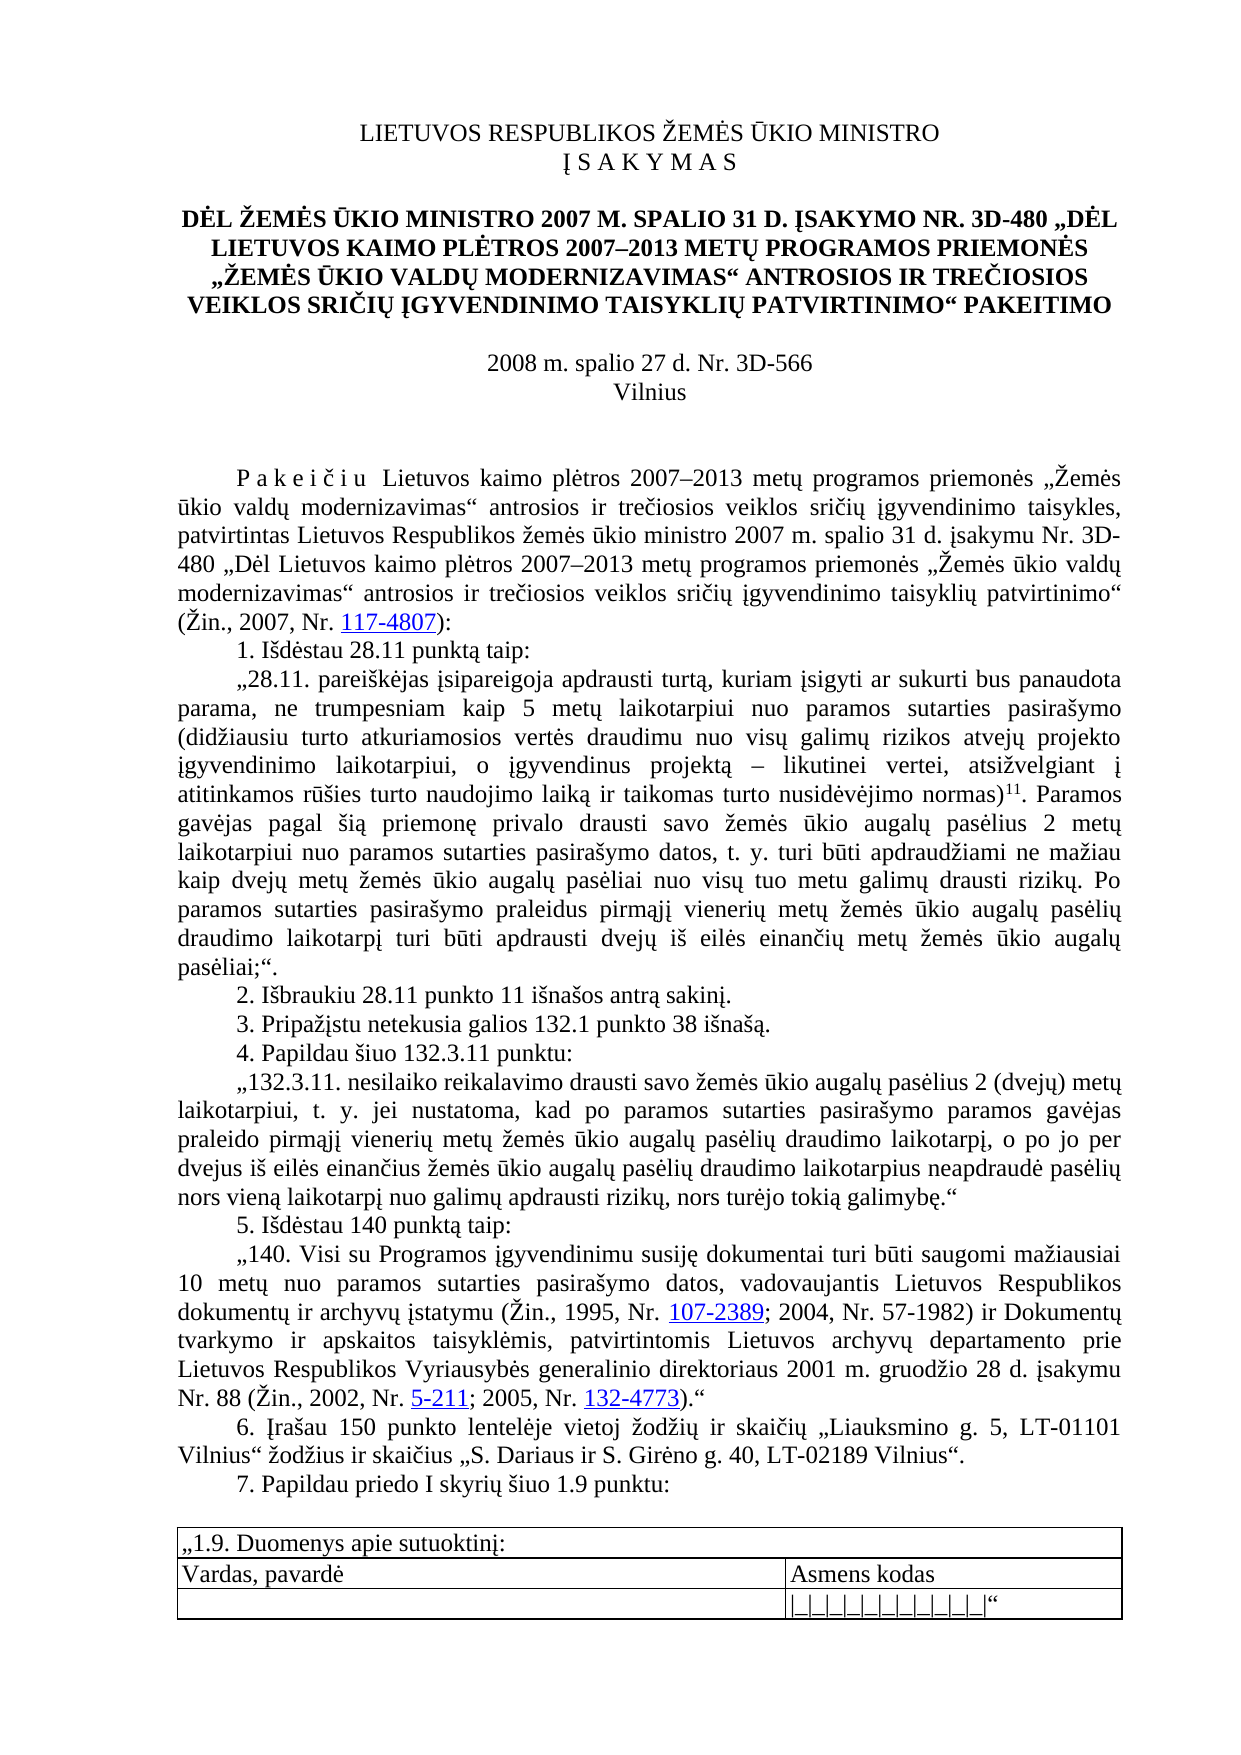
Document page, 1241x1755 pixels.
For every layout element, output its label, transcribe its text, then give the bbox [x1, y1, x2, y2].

table_cell Asmens kodas [786, 1559, 1121, 1587]
text 7. Papildau priedo I skyrių šiuo 1.9 punktu: [177, 1469, 1122, 1498]
text „28.11. pareiškėjas įsipareigoja apdrausti turtą, kuriam įsigyti ar sukurti bus panaudota parama, ne trumpesniam kaip 5 metų laikotarpiui nuo paramos sutarties pasirašymo (didžiausiu turto atkuriamosios vertės draudimu nuo visų galimų rizikos atvejų projekto įgyvendinimo laikotarpiui, o įgyvendinus projektą – likutinei vertei, atsižvelgiant į atitinkamos rūšies turto naudojimo laiką ir taikomas turto nusidėvėjimo normas)11. Paramos gavėjas pagal šią priemonę privalo drausti savo žemės ūkio augalų pasėlius 2 metų laikotarpiui nuo paramos sutarties pasirašymo datos, t. y. turi būti apdraudžiami ne mažiau kaip dvejų metų žemės ūkio augalų pasėliai nuo visų tuo metu galimų drausti rizikų. Po paramos sutarties pasirašymo praleidus pirmąjį vienerių metų žemės ūkio augalų pasėlių draudimo laikotarpį turi būti apdrausti dvejų iš eilės einančių metų žemės ūkio augalų pasėliai;“. [177, 664, 1122, 981]
text „140. Visi su Programos įgyvendinimu susiję dokumentai turi būti saugomi mažiausiai 10 metų nuo paramos sutarties pasirašymo datos, vadovaujantis Lietuvos Respublikos dokumentų ir archyvų įstatymu (Žin., 1995, Nr. 107-2389; 2004, Nr. 57-1982) ir Dokumentų tvarkymo ir apskaitos taisyklėmis, patvirtintomis Lietuvos archyvų departamento prie Lietuvos Respublikos Vyriausybės generalinio direktoriaus 2001 m. gruodžio 28 d. įsakymu Nr. 88 (Žin., 2002, Nr. 5-211; 2005, Nr. 132-4773).“ [177, 1239, 1122, 1412]
text Pakeičiu Lietuvos kaimo plėtros 2007–2013 metų programos priemonės „Žemės ūkio valdų modernizavimas“ antrosios ir trečiosios veiklos sričių įgyvendinimo taisykles, patvirtintas Lietuvos Respublikos žemės ūkio ministro 2007 m. spalio 31 d. įsakymu Nr. 3D-480 „Dėl Lietuvos kaimo plėtros 2007–2013 metų programos priemonės „Žemės ūkio valdų modernizavimas“ antrosios ir trečiosios veiklos sričių įgyvendinimo taisyklių patvirtinimo“ (Žin., 2007, Nr. 117-4807): [177, 463, 1122, 636]
text ĮSAKYMAS [177, 147, 1122, 176]
text „132.3.11. nesilaiko reikalavimo drausti savo žemės ūkio augalų pasėlius 2 (dvejų) metų laikotarpiui, t. y. jei nustatoma, kad po paramos sutarties pasirašymo paramos gavėjas praleido pirmąjį vienerių metų žemės ūkio augalų pasėlių draudimo laikotarpį, o po jo per dvejus iš eilės einančius žemės ūkio augalų pasėlių draudimo laikotarpius neapdraudė pasėlių nors vieną laikotarpį nuo galimų apdrausti rizikų, nors turėjo tokią galimybę.“ [177, 1067, 1122, 1211]
text 2. Išbraukiu 28.11 punkto 11 išnašos antrą sakinį. [177, 981, 1122, 1009]
table_cell |_|_|_|_|_|_|_|_|_|_|_|“ [786, 1589, 1121, 1618]
table_header „1.9. Duomenys apie sutuoktinį: [178, 1528, 1121, 1557]
text 2008 m. spalio 27 d. Nr. 3D-566 [177, 348, 1122, 377]
table_cell [178, 1589, 785, 1618]
text 5. Išdėstau 140 punktą taip: [177, 1211, 1122, 1239]
text 3. Pripažįstu netekusia galios 132.1 punkto 38 išnašą. [177, 1009, 1122, 1038]
text 1. Išdėstau 28.11 punktą taip: [177, 636, 1122, 664]
text Vilnius [177, 377, 1122, 406]
text 6. Įrašau 150 punkto lentelėje vietoj žodžių ir skaičių „Liauksmino g. 5, LT-01101 Vilnius“ žodžius ir skaičius „S. Dariaus ir S. Girėno g. 40, LT-02189 Vilnius“. [177, 1412, 1122, 1469]
text LIETUVOS RESPUBLIKOS ŽEMĖS ŪKIO MINISTRO [177, 118, 1122, 147]
text DĖL ŽEMĖS ŪKIO MINISTRO 2007 M. SPALIO 31 D. ĮSAKYMO NR. 3D-480 „DĖL LIETUVOS KAIMO PLĖTROS 2007–2013 METŲ PROGRAMOS PRIEMONĖS „ŽEMĖS ŪKIO VALDŲ MODERNIZAVIMAS“ ANTROSIOS IR TREČIOSIOS VEIKLOS SRIČIŲ ĮGYVENDINIMO TAISYKLIŲ PATVIRTINIMO“ PAKEITIMO [177, 204, 1122, 319]
text 4. Papildau šiuo 132.3.11 punktu: [177, 1038, 1122, 1067]
table_cell Vardas, pavardė [178, 1559, 785, 1587]
